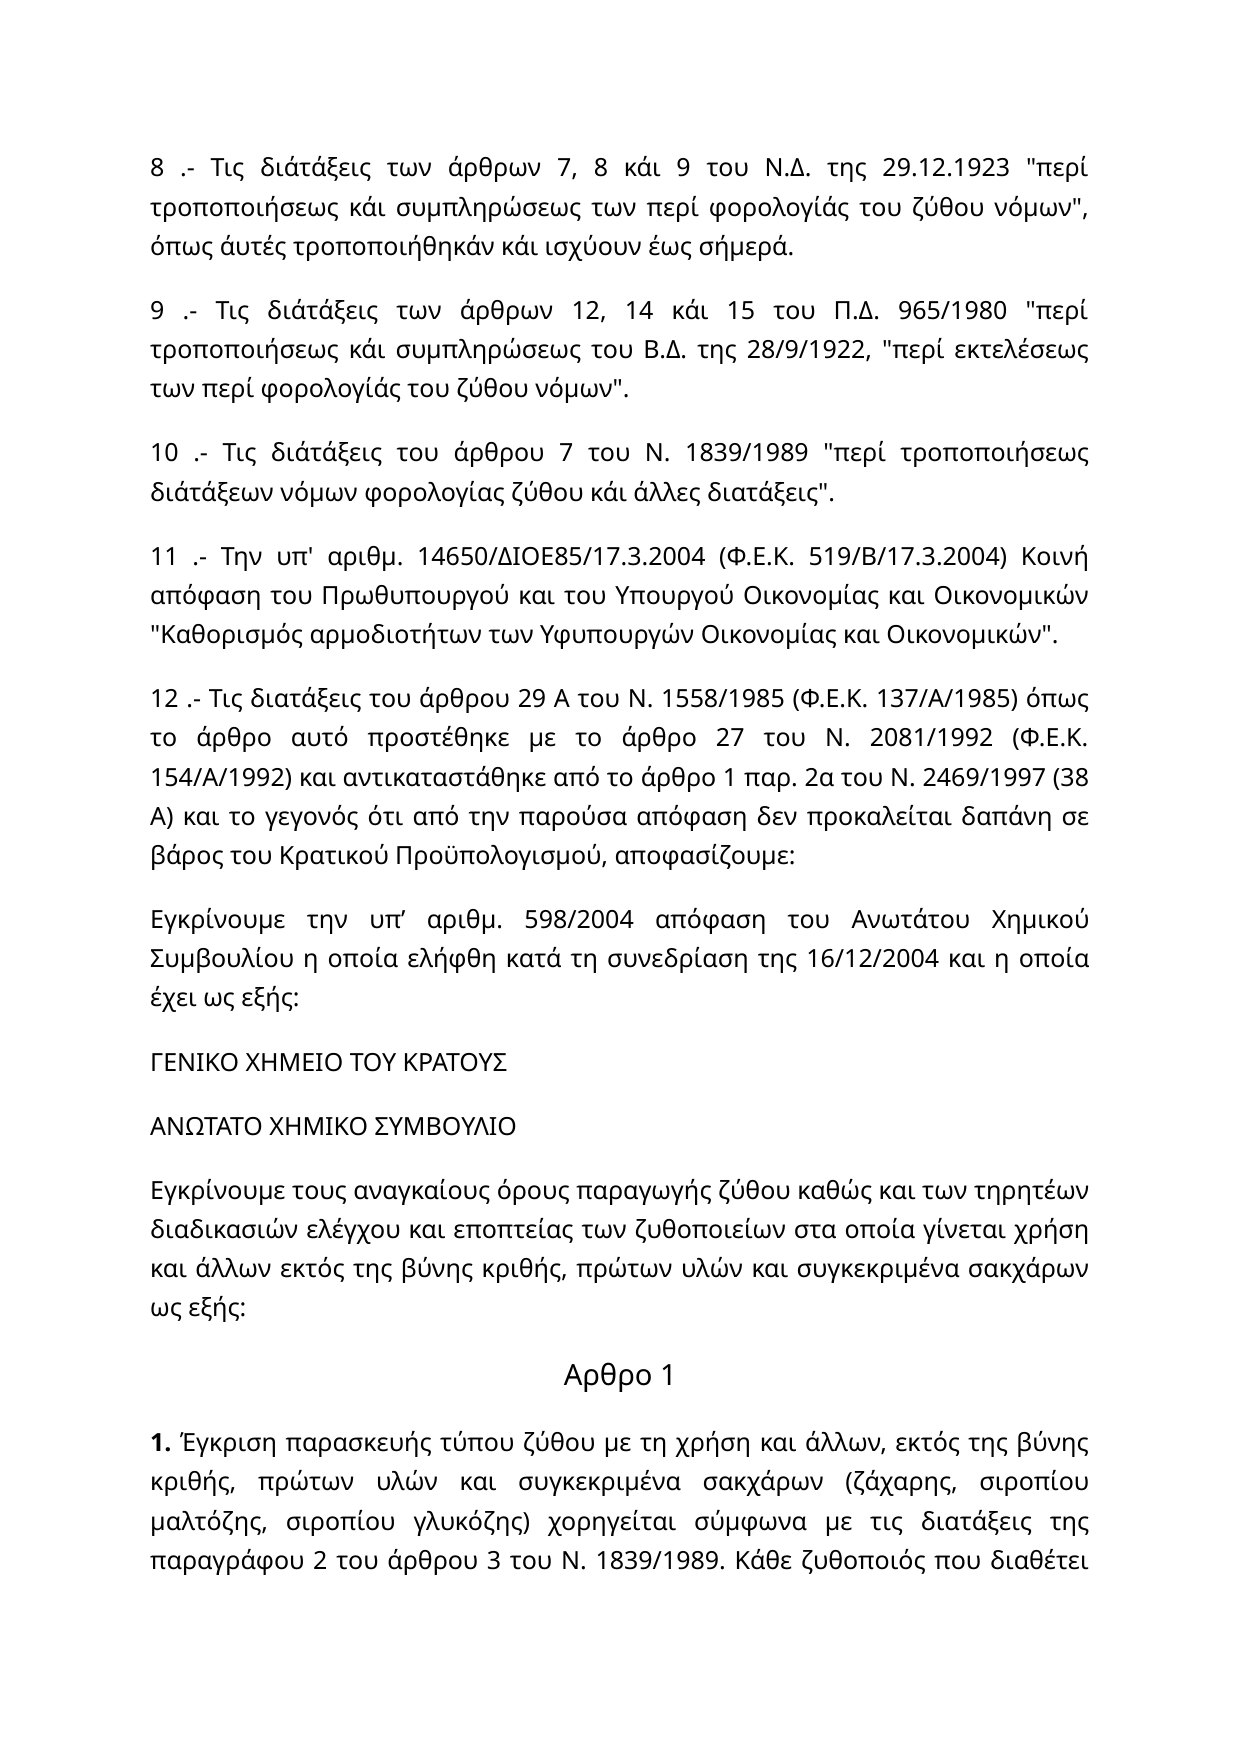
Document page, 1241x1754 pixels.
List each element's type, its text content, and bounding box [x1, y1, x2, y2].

text 10 .- Τις διάτάξεις του άρθρου 7 του Ν. 1839/1989 "περί τροποποιήσεως διάτάξεων νόμων φορολογίας ζύθου κάι άλλες διατάξεις". [150, 435, 1090, 508]
text 12 .- Τις διατάξεις του άρθρου 29 Α του Ν. 1558/1985 (Φ.Ε.Κ. 137/Α/1985) όπως το άρθρο αυτό προστέθηκε με το άρθρο 27 του Ν. 2081/1992 (Φ.Ε.Κ. 154/Α/1992) και αντικαταστάθηκε από το άρθρο 1 παρ. 2α του Ν. 2469/1997 (38 Α) και το γεγονός ότι από την παρούσα απόφαση δεν προκαλείται δαπάνη σε βάρος του Κρατικού Προϋπολογισμού, αποφασίζουμε: [150, 681, 1090, 872]
text ΓΕΝΙΚΟ ΧΗΜΕΙΟ ΤΟΥ ΚΡΑΤΟΥΣ [150, 1044, 1090, 1078]
text Εγκρίνουμε την υπ’ αριθμ. 598/2004 απόφαση του Ανωτάτου Χημικού Συμβουλίου η οποία ελήφθη κατά τη συνεδρίαση της 16/12/2004 και η οποία έχει ως εξής: [150, 902, 1090, 1014]
subtitle Αρθρο 1 [150, 1354, 1090, 1394]
text Εγκρίνουμε τους αναγκαίους όρους παραγωγής ζύθου καθώς και των τηρητέων διαδικασιών ελέγχου και εποπτείας των ζυθοποιείων στα οποία γίνεται χρήση και άλλων εκτός της βύνης κριθής, πρώτων υλών και συγκεκριμένα σακχάρων ως εξής: [150, 1172, 1090, 1324]
text 8 .- Τις διάτάξεις των άρθρων 7, 8 κάι 9 του Ν.Δ. της 29.12.1923 "περί τροποποιήσεως κάι συμπληρώσεως των περί φορολογίάς του ζύθου νόμων", όπως άυτές τροποποιήθηκάν κάι ισχύουν έως σήμερά. [150, 150, 1090, 262]
text 11 .- Την υπ' αριθμ. 14650/ΔΙΟΕ85/17.3.2004 (Φ.Ε.Κ. 519/B/17.3.2004) Κοινή απόφαση του Πρωθυπουργού και του Υπουργού Οικονομίας και Οικονομικών "Καθορισμός αρμοδιοτήτων των Υφυπουργών Οικονομίας και Οικονομικών". [150, 538, 1090, 651]
text 1. Έγκριση παρασκευής τύπου ζύθου με τη χρήση και άλλων, εκτός της βύνης κριθής, πρώτων υλών και συγκεκριμένα σακχάρων (ζάχαρης, σιροπίου μαλτόζης, σιροπίου γλυκόζης) χορηγείται σύμφωνα με τις διατάξεις της παραγράφου 2 του άρθρου 3 του Ν. 1839/1989. Κάθε ζυθοποιός που διαθέτει [150, 1425, 1090, 1576]
text ΑΝΩΤΑΤΟ ΧΗΜΙΚΟ ΣΥΜΒΟΥΛΙΟ [150, 1108, 1090, 1142]
text 9 .- Τις διάτάξεις των άρθρων 12, 14 κάι 15 του Π.Δ. 965/1980 "περί τροποποιήσεως κάι συμπληρώσεως του Β.Δ. της 28/9/1922, "περί εκτελέσεως των περί φορολογίάς του ζύθου νόμων". [150, 292, 1090, 405]
